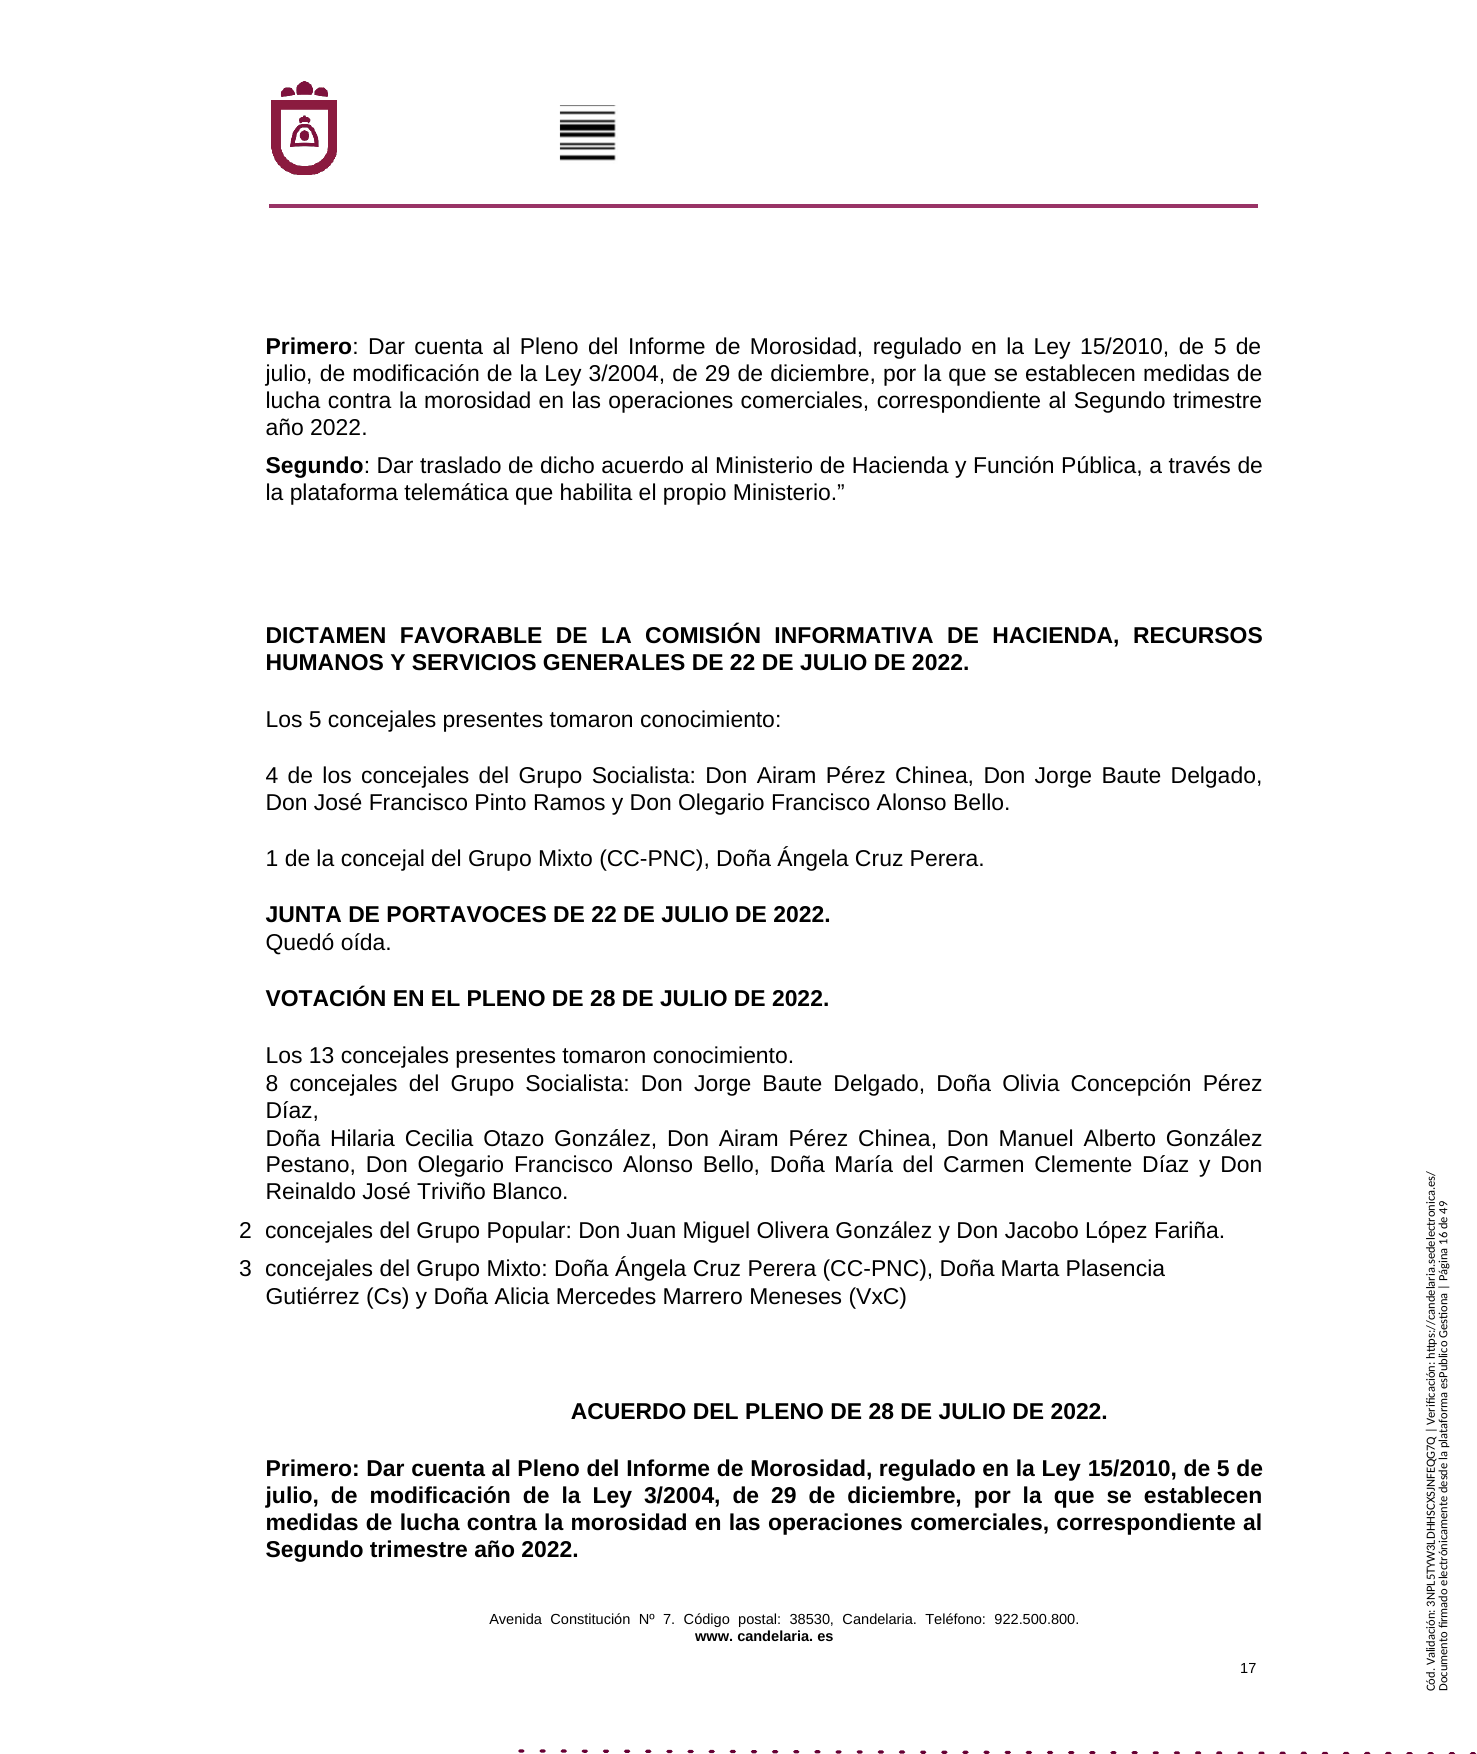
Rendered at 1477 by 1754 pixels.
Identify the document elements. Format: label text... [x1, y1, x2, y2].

text JUNTA DE PORTAVOCES DE 22 DE JULIO DE 2022. [265, 901, 1264, 927]
text Primero: Dar cuenta al Pleno del Informe de Morosidad, regulado en la Ley 15/2010, de 5 de julio, de modificación de la Ley 3/2004, de 29 de diciembre, por la que se establecen medidas de lucha contra la morosidad en las operaciones comerciales, correspondiente al Segundo trimestre año 2022. [265, 333, 1263, 440]
text 8 concejales del Grupo Socialista: Don Jorge Baute Delgado, Doña Olivia Concepción Pérez Díaz, [265, 1070, 1263, 1123]
text Doña Hilaria Cecilia Otazo González, Don Airam Pérez Chinea, Don Manuel Alberto González Pestano, Don Olegario Francisco Alonso Bello, Doña María del Carmen Clemente Díaz y Don Reinaldo José Triviño Blanco. [265, 1124, 1263, 1205]
text Quedó oída. [265, 929, 1263, 956]
text Gutiérrez (Cs) y Doña Alicia Mercedes Marrero Meneses (VxC) [265, 1283, 1263, 1309]
text VOTACIÓN EN EL PLENO DE 28 DE JULIO DE 2022. [265, 985, 1264, 1012]
text Primero: Dar cuenta al Pleno del Informe de Morosidad, regulado en la Ley 15/2010, de 5 de julio, de modificación de la Ley 3/2004, de 29 de diciembre, por la que se establecen medidas de lucha contra la morosidad en las operaciones comerciales, correspondiente al Segundo trimestre año 2022. [265, 1455, 1264, 1562]
text ACUERDO DEL PLENO DE 28 DE JULIO DE 2022. [571, 1398, 1264, 1424]
list concejales del Grupo Popular: Don Juan Miguel Olivera González y Don Jacobo López Fariña. [239, 1217, 1263, 1243]
text 4 de los concejales del Grupo Socialista: Don Airam Pérez Chinea, Don Jorge Baute Delgado, Don José Francisco Pinto Ramos y Don Olegario Francisco Alonso Bello. [265, 762, 1263, 815]
text Segundo: Dar traslado de dicho acuerdo al Ministerio de Hacienda y Función Pública, a través de la plataforma telemática que habilita el propio Ministerio.” [265, 452, 1263, 506]
text Los 13 concejales presentes tomaron conocimiento. [265, 1042, 1263, 1068]
text DICTAMEN FAVORABLE DE LA COMISIÓN INFORMATIVA DE HACIENDA, RECURSOS HUMANOS Y SERVICIOS GENERALES DE 22 DE JULIO DE 2022. [265, 622, 1264, 675]
text 1 de la concejal del Grupo Mixto (CC-PNC), Doña Ángela Cruz Perera. [265, 844, 1263, 871]
text Los 5 concejales presentes tomaron conocimiento: [265, 706, 1263, 732]
list concejales del Grupo Mixto: Doña Ángela Cruz Perera (CC-PNC), Doña Marta Plasencia [239, 1255, 1263, 1282]
